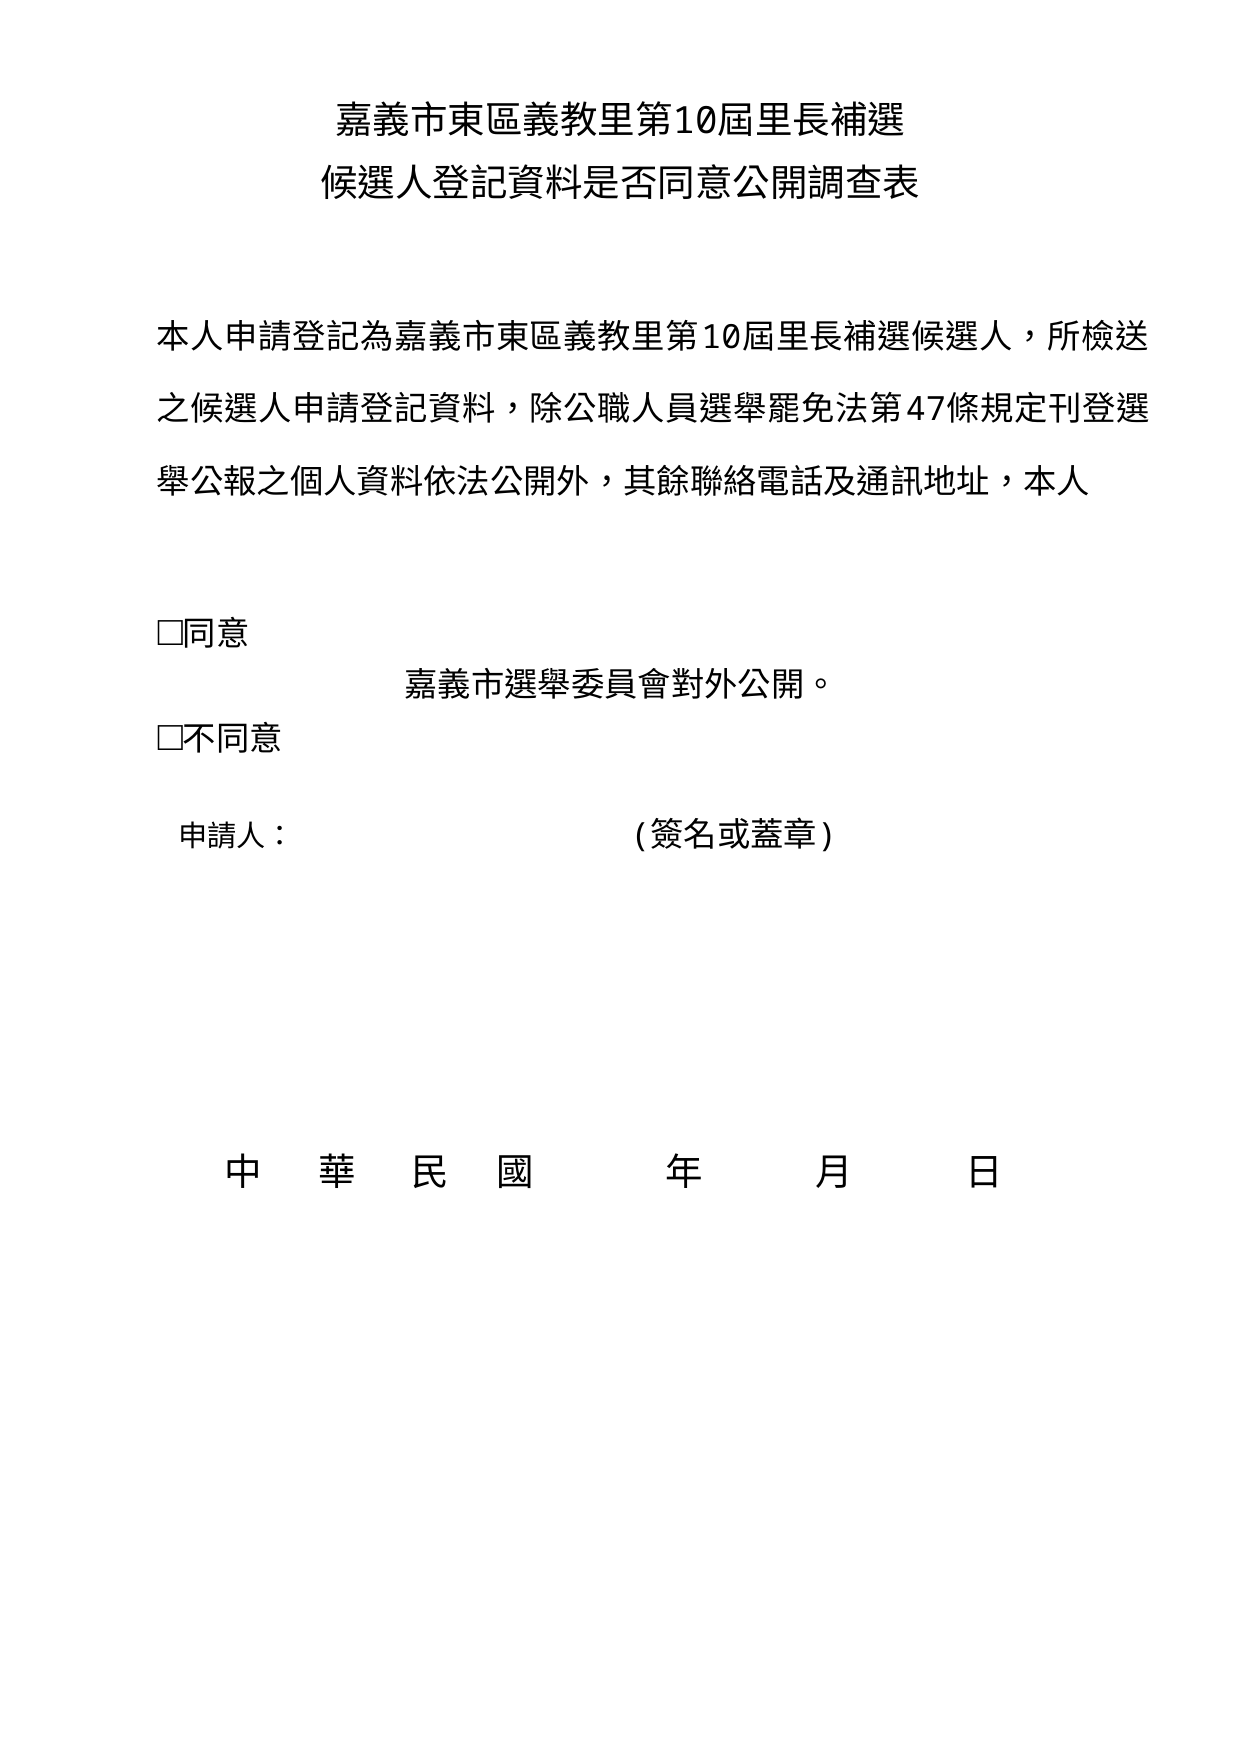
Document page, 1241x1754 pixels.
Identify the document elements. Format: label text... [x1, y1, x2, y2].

text 本人申請登記為嘉義市東區義教里第10屆里長補選候選人，所檢送之候選人申請登記資料，除公職人員選舉罷免法第47條規定刊登選舉公報之個人資料依法公開外，其餘聯絡電話及通訊地址，本人 [156, 309, 1150, 503]
text 候選人登記資料是否同意公開調查表 [90, 145, 1150, 207]
text 申請人： (簽名或蓋章) [90, 808, 1150, 856]
text □不同意 [90, 706, 1150, 762]
text 嘉義市東區義教里第10屆里長補選 [90, 90, 1150, 145]
text □同意 [90, 601, 1150, 657]
text 中 華 民 國 年 月 日 [90, 1134, 1150, 1197]
text 嘉義市選舉委員會對外公開。 [90, 657, 1150, 706]
